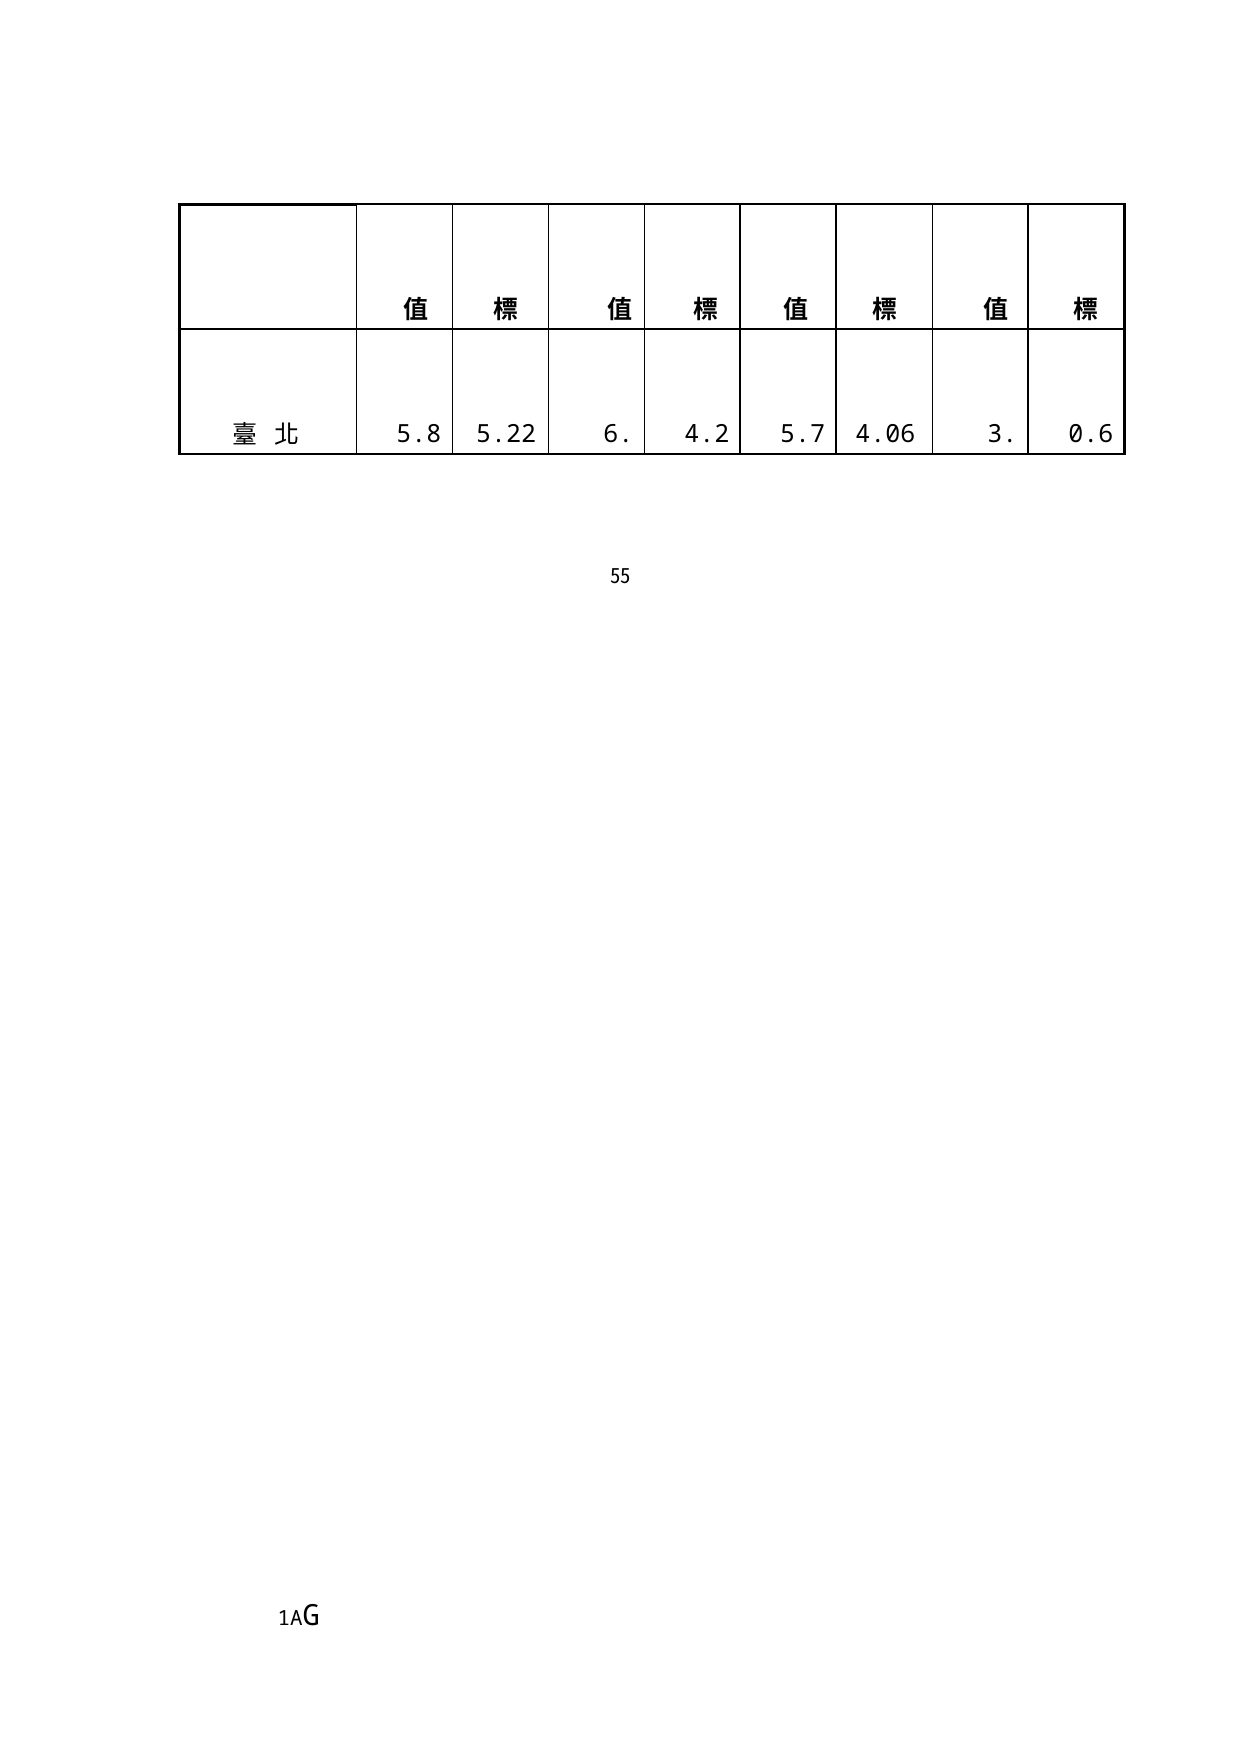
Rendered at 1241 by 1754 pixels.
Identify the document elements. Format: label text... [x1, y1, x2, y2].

table_cell 0.6 [1029, 330, 1123, 453]
table_cell 4.06 [837, 330, 932, 453]
table_cell 標 [837, 205, 932, 328]
table_header [181, 206, 356, 328]
table_cell 值 [741, 205, 835, 328]
table_cell 6. [549, 330, 644, 453]
table_cell 5.7 [741, 330, 835, 453]
table_cell 3. [933, 330, 1027, 453]
table_cell 值 [549, 205, 644, 328]
table_cell 值 [357, 205, 452, 328]
table_cell 臺北 [181, 330, 356, 453]
table_cell 標 [453, 205, 548, 328]
table_cell 標 [645, 205, 739, 328]
table_cell 5.22 [453, 330, 548, 453]
table_cell 值 [933, 205, 1027, 328]
table_cell 標 [1029, 205, 1123, 328]
table_cell 4.2 [645, 330, 739, 453]
table_cell 5.8 [357, 330, 452, 453]
